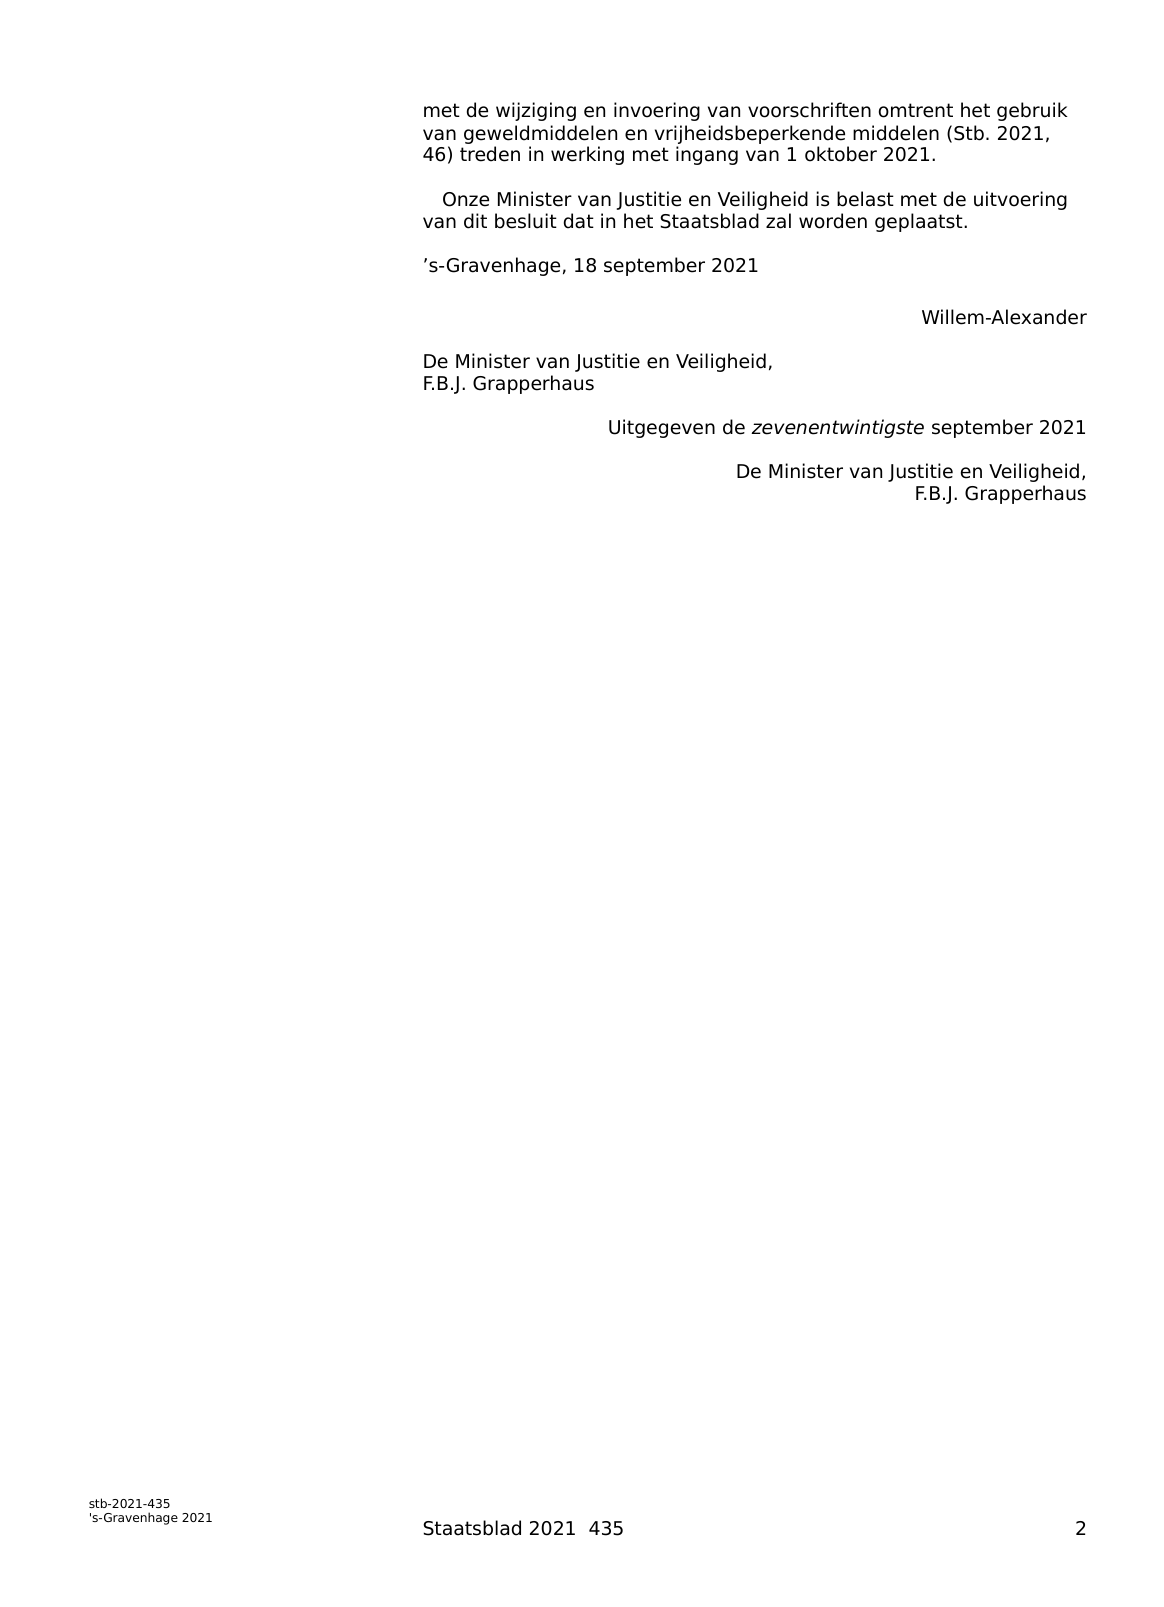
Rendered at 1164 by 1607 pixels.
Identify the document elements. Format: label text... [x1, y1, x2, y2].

text Willem-Alexander [422, 307, 1087, 329]
text De Minister van Justitie en Veiligheid, F.B.J. Grapperhaus [422, 351, 1087, 395]
text Uitgegeven de zevenentwintigste september 2021 [422, 417, 1087, 439]
text ’s-Gravenhage, 18 september 2021 [422, 255, 1087, 277]
text Onze Minister van Justitie en Veiligheid is belast met de uitvoering van dit besluit dat in het Staatsblad zal worden geplaatst. [422, 188, 1087, 232]
text De Minister van Justitie en Veiligheid, F.B.J. Grapperhaus [422, 461, 1087, 505]
text 's-Gravenhage 2021 [88, 1511, 323, 1525]
text met de wijziging en invoering van voorschriften omtrent het gebruik van geweldmiddelen en vrijheidsbeperkende middelen (Stb. 2021, 46) treden in werking met ingang van 1 oktober 2021. [422, 100, 1087, 166]
text stb-2021-435 [88, 1497, 323, 1511]
